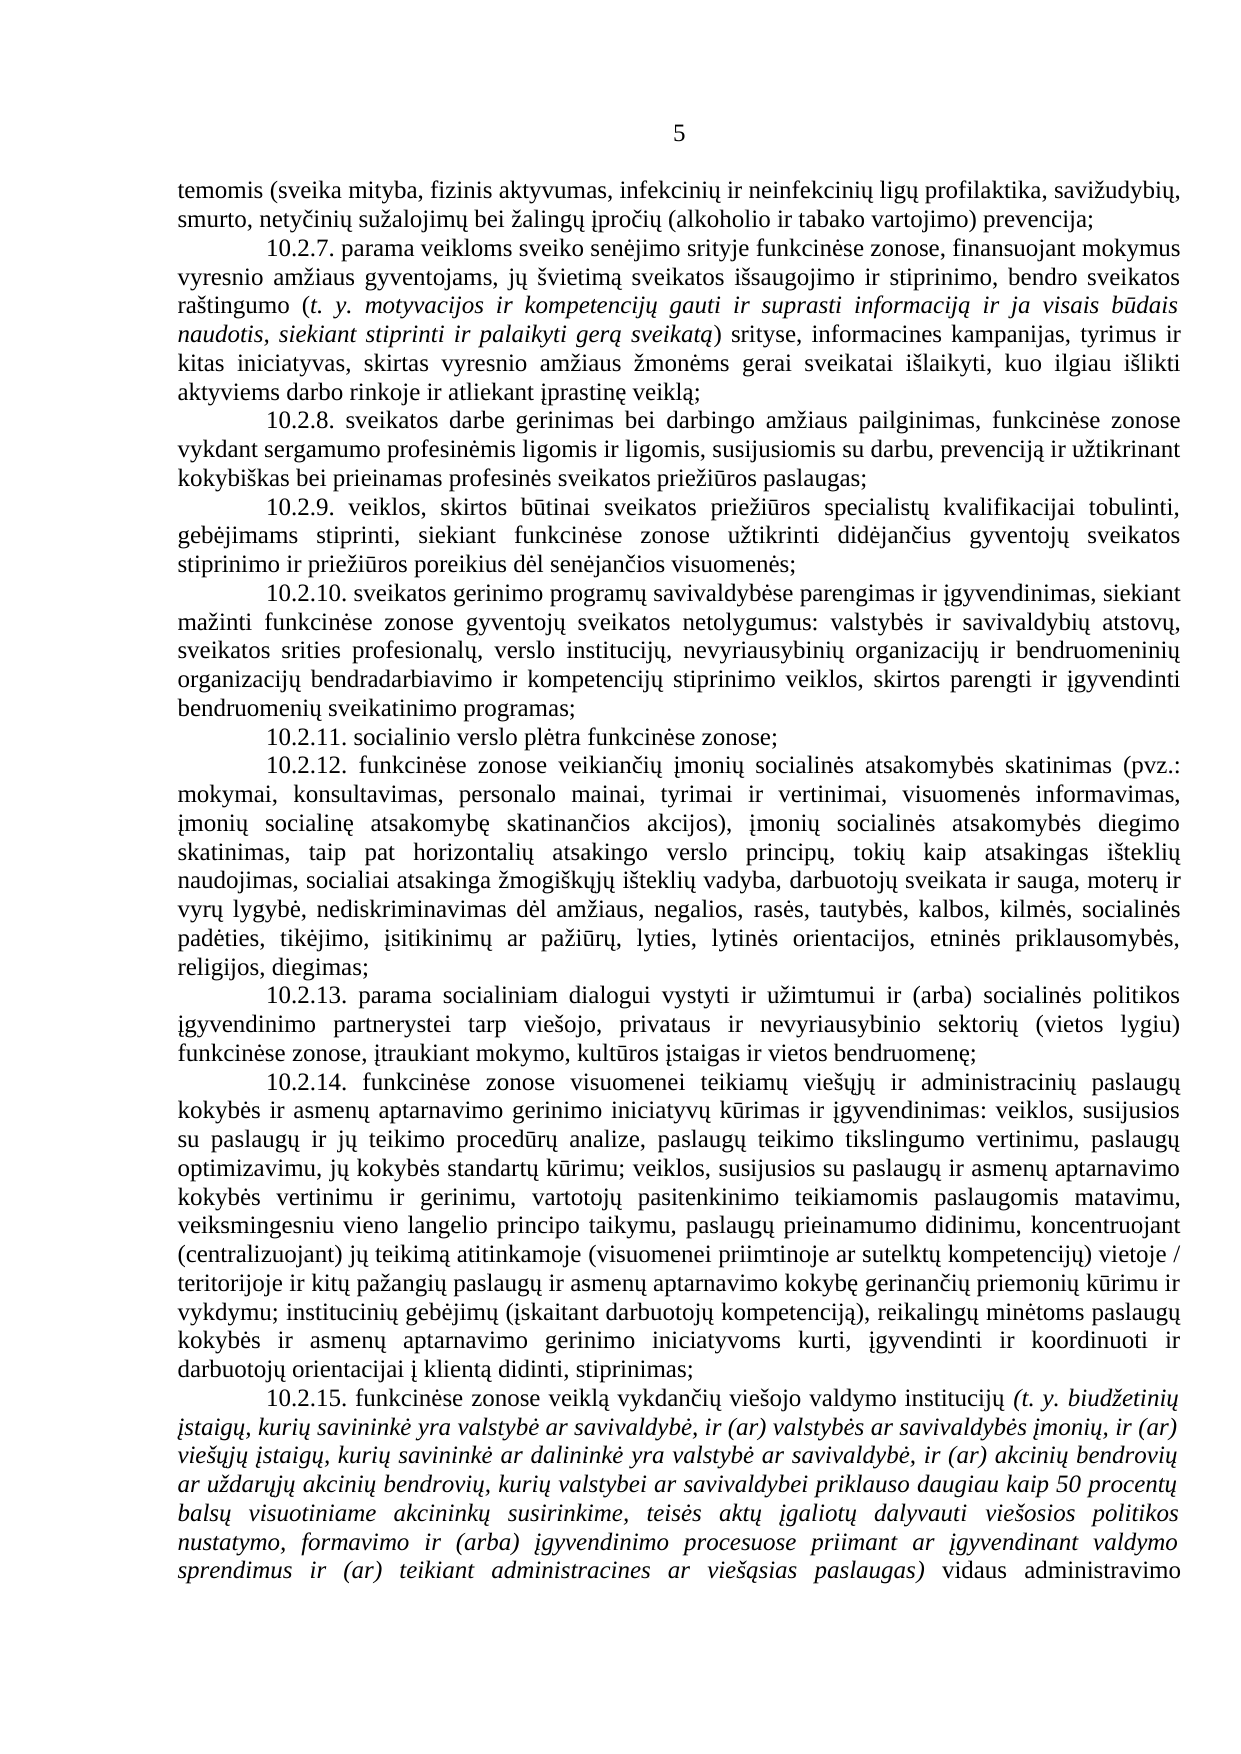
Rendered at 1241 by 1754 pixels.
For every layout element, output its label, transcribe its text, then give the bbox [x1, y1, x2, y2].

text 10.2.9. veiklos, skirtos būtinai sveikatos priežiūros specialistų kvalifikacijai tobulinti, gebėjimams stiprinti, siekiant funkcinėse zonose užtikrinti didėjančius gyventojų sveikatos stiprinimo ir priežiūros poreikius dėl senėjančios visuomenės; [177, 492, 1181, 578]
text 10.2.15. funkcinėse zonose veiklą vykdančių viešojo valdymo institucijų (t. y. biudžetinių įstaigų, kurių savininkė yra valstybė ar savivaldybė, ir (ar) valstybės ar savivaldybės įmonių, ir (ar) viešųjų įstaigų, kurių savininkė ar dalininkė yra valstybė ar savivaldybė, ir (ar) akcinių bendrovių ar uždarųjų akcinių bendrovių, kurių valstybei ar savivaldybei priklauso daugiau kaip 50 procentų balsų visuotiniame akcininkų susirinkime, teisės aktų įgaliotų dalyvauti viešosios politikos nustatymo, formavimo ir (arba) įgyvendinimo procesuose priimant ar įgyvendinant valdymo sprendimus ir (ar) teikiant administracines ar viešąsias paslaugas) vidaus administravimo [177, 1383, 1181, 1584]
text 10.2.13. parama socialiniam dialogui vystyti ir užimtumui ir (arba) socialinės politikos įgyvendinimo partnerystei tarp viešojo, privataus ir nevyriausybinio sektorių (vietos lygiu) funkcinėse zonose, įtraukiant mokymo, kultūros įstaigas ir vietos bendruomenę; [177, 981, 1181, 1067]
text 10.2.11. socialinio verslo plėtra funkcinėse zonose; [177, 722, 1181, 751]
text 10.2.8. sveikatos darbe gerinimas bei darbingo amžiaus pailginimas, funkcinėse zonose vykdant sergamumo profesinėmis ligomis ir ligomis, susijusiomis su darbu, prevenciją ir užtikrinant kokybiškas bei prieinamas profesinės sveikatos priežiūros paslaugas; [177, 406, 1181, 492]
text temomis (sveika mityba, fizinis aktyvumas, infekcinių ir neinfekcinių ligų profilaktika, savižudybių, smurto, netyčinių sužalojimų bei žalingų įpročių (alkoholio ir tabako vartojimo) prevencija; [177, 176, 1181, 233]
text 10.2.12. funkcinėse zonose veikiančių įmonių socialinės atsakomybės skatinimas (pvz.: mokymai, konsultavimas, personalo mainai, tyrimai ir vertinimai, visuomenės informavimas, įmonių socialinę atsakomybę skatinančios akcijos), įmonių socialinės atsakomybės diegimo skatinimas, taip pat horizontalių atsakingo verslo principų, tokių kaip atsakingas išteklių naudojimas, socialiai atsakinga žmogiškųjų išteklių vadyba, darbuotojų sveikata ir sauga, moterų ir vyrų lygybė, nediskriminavimas dėl amžiaus, negalios, rasės, tautybės, kalbos, kilmės, socialinės padėties, tikėjimo, įsitikinimų ar pažiūrų, lyties, lytinės orientacijos, etninės priklausomybės, religijos, diegimas; [177, 751, 1181, 981]
text 10.2.14. funkcinėse zonose visuomenei teikiamų viešųjų ir administracinių paslaugų kokybės ir asmenų aptarnavimo gerinimo iniciatyvų kūrimas ir įgyvendinimas: veiklos, susijusios su paslaugų ir jų teikimo procedūrų analize, paslaugų teikimo tikslingumo vertinimu, paslaugų optimizavimu, jų kokybės standartų kūrimu; veiklos, susijusios su paslaugų ir asmenų aptarnavimo kokybės vertinimu ir gerinimu, vartotojų pasitenkinimo teikiamomis paslaugomis matavimu, veiksmingesniu vieno langelio principo taikymu, paslaugų prieinamumo didinimu, koncentruojant (centralizuojant) jų teikimą atitinkamoje (visuomenei priimtinoje ar sutelktų kompetencijų) vietoje / teritorijoje ir kitų pažangių paslaugų ir asmenų aptarnavimo kokybę gerinančių priemonių kūrimu ir vykdymu; institucinių gebėjimų (įskaitant darbuotojų kompetenciją), reikalingų minėtoms paslaugų kokybės ir asmenų aptarnavimo gerinimo iniciatyvoms kurti, įgyvendinti ir koordinuoti ir darbuotojų orientacijai į klientą didinti, stiprinimas; [177, 1067, 1181, 1383]
text 10.2.10. sveikatos gerinimo programų savivaldybėse parengimas ir įgyvendinimas, siekiant mažinti funkcinėse zonose gyventojų sveikatos netolygumus: valstybės ir savivaldybių atstovų, sveikatos srities profesionalų, verslo institucijų, nevyriausybinių organizacijų ir bendruomeninių organizacijų bendradarbiavimo ir kompetencijų stiprinimo veiklos, skirtos parengti ir įgyvendinti bendruomenių sveikatinimo programas; [177, 578, 1181, 722]
text 10.2.7. parama veikloms sveiko senėjimo srityje funkcinėse zonose, finansuojant mokymus vyresnio amžiaus gyventojams, jų švietimą sveikatos išsaugojimo ir stiprinimo, bendro sveikatos raštingumo (t. y. motyvacijos ir kompetencijų gauti ir suprasti informaciją ir ja visais būdais naudotis, siekiant stiprinti ir palaikyti gerą sveikatą) srityse, informacines kampanijas, tyrimus ir kitas iniciatyvas, skirtas vyresnio amžiaus žmonėms gerai sveikatai išlaikyti, kuo ilgiau išlikti aktyviems darbo rinkoje ir atliekant įprastinę veiklą; [177, 233, 1181, 406]
